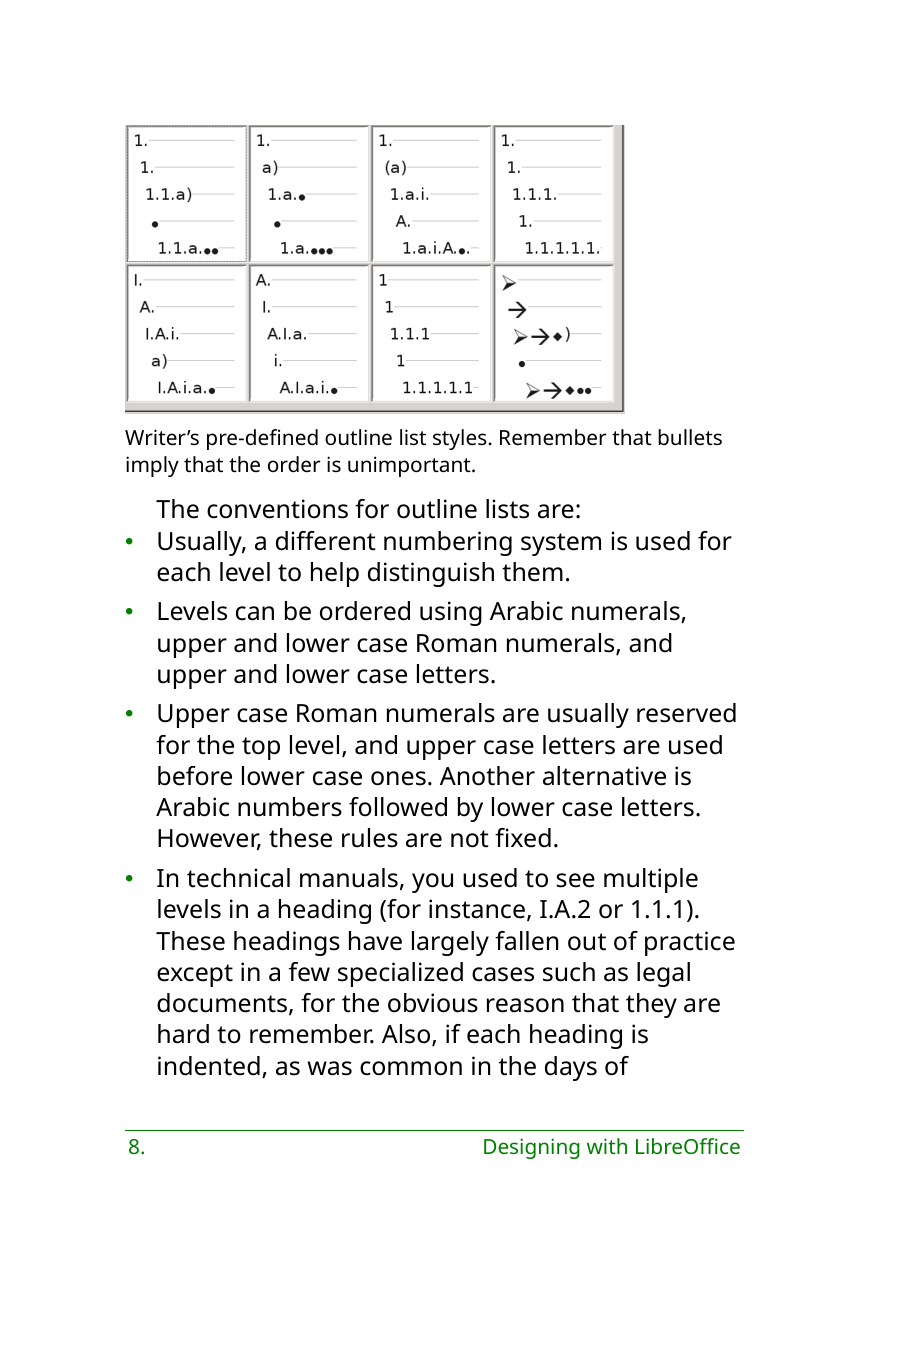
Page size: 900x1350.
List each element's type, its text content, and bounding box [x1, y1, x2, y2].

table_header [125, 125, 744, 416]
picture [125, 125, 625, 414]
text The conventions for outline lists are: [125, 494, 744, 525]
list Levels can be ordered using Arabic numerals, upper and lower case Roman numerals, and upper and lower case letters. [125, 596, 744, 689]
table_cell Writer’s pre-defined outline list styles. Remember that bullets imply that the order is unimportant. [125, 416, 744, 478]
list Usually, a different numbering system is used for each level to help distinguish them. [125, 525, 744, 587]
list Upper case Roman numerals are usually reserved for the top level, and upper case letters are used before lower case ones. Another alternative is Arabic numbers followed by lower case letters. However, these rules are not fixed. [125, 698, 744, 854]
list In technical manuals, you used to see multiple levels in a heading (for instance, I.A.2 or 1.1.1). These headings have largely fallen out of practice except in a few specialized cases such as legal documents, for the obvious reason that they are hard to remember. Also, if each heading is indented, as was common in the days of [125, 862, 744, 1081]
